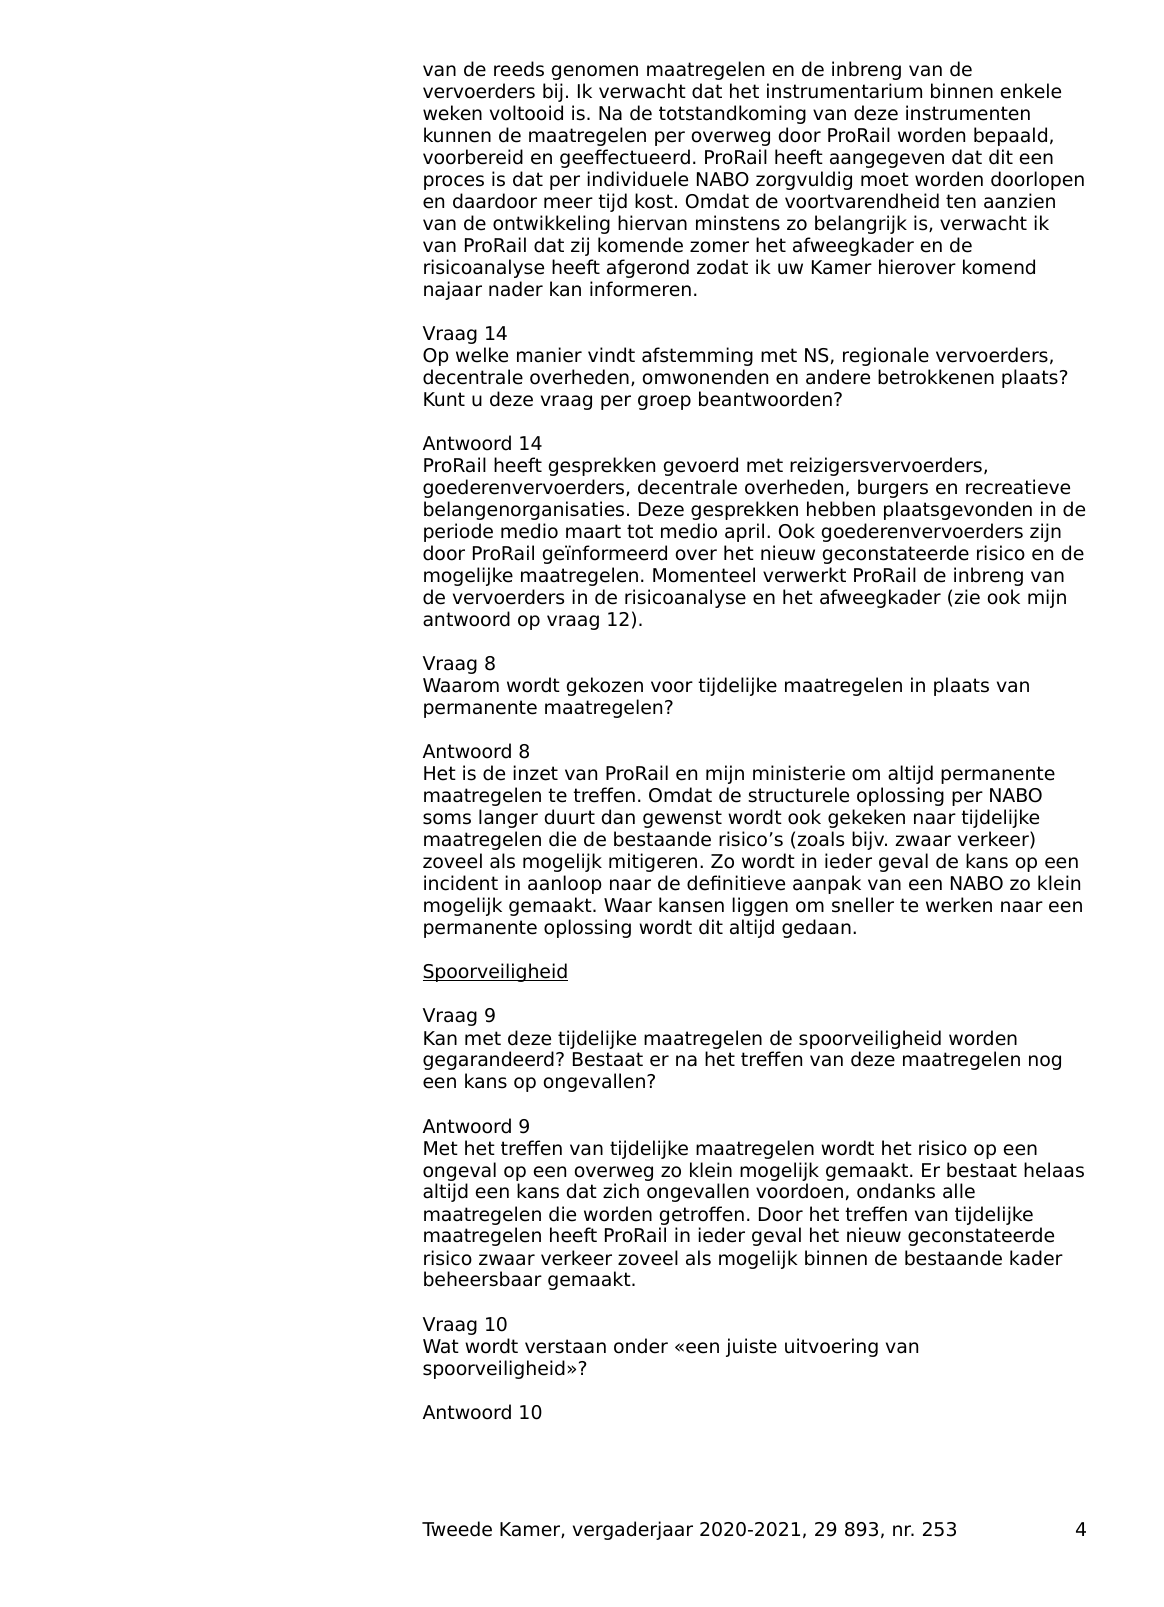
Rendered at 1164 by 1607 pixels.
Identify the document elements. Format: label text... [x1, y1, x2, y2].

text van de reeds genomen maatregelen en de inbreng van de vervoerders bij. Ik verwacht dat het instrumentarium binnen enkele weken voltooid is. Na de totstandkoming van deze instrumenten kunnen de maatregelen per overweg door ProRail worden bepaald, voorbereid en geeffectueerd. ProRail heeft aangegeven dat dit een proces is dat per individuele NABO zorgvuldig moet worden doorlopen en daardoor meer tijd kost. Omdat de voortvarendheid ten aanzien van de ontwikkeling hiervan minstens zo belangrijk is, verwacht ik van ProRail dat zij komende zomer het afweegkader en de risicoanalyse heeft afgerond zodat ik uw Kamer hierover komend najaar nader kan informeren. [422, 59, 1087, 301]
text Op welke manier vindt afstemming met NS, regionale vervoerders, decentrale overheden, omwonenden en andere betrokkenen plaats? Kunt u deze vraag per groep beantwoorden? [422, 345, 1087, 411]
text Kan met deze tijdelijke maatregelen de spoorveiligheid worden gegarandeerd? Bestaat er na het treffen van deze maatregelen nog een kans op ongevallen? [422, 1027, 1087, 1093]
text ProRail heeft gesprekken gevoerd met reizigersvervoerders, goederenvervoerders, decentrale overheden, burgers en recreatieve belangenorganisaties. Deze gesprekken hebben plaatsgevonden in de periode medio maart tot medio april. Ook goederenvervoerders zijn door ProRail geïnformeerd over het nieuw geconstateerde risico en de mogelijke maatregelen. Momenteel verwerkt ProRail de inbreng van de vervoerders in de risicoanalyse en het afweegkader (zie ook mijn antwoord op vraag 12). [422, 455, 1087, 631]
text Vraag 14 [422, 323, 1087, 345]
subtitle Spoorveiligheid [422, 961, 1087, 983]
text Wat wordt verstaan onder «een juiste uitvoering van spoorveiligheid»? [422, 1336, 1087, 1379]
text Antwoord 14 [422, 433, 1087, 455]
text Vraag 8 [422, 653, 1087, 675]
text Waarom wordt gekozen voor tijdelijke maatregelen in plaats van permanente maatregelen? [422, 675, 1087, 719]
text Antwoord 8 [422, 741, 1087, 763]
text Het is de inzet van ProRail en mijn ministerie om altijd permanente maatregelen te treffen. Omdat de structurele oplossing per NABO soms langer duurt dan gewenst wordt ook gekeken naar tijdelijke maatregelen die de bestaande risico’s (zoals bijv. zwaar verkeer) zoveel als mogelijk mitigeren. Zo wordt in ieder geval de kans op een incident in aanloop naar de definitieve aanpak van een NABO zo klein mogelijk gemaakt. Waar kansen liggen om sneller te werken naar een permanente oplossing wordt dit altijd gedaan. [422, 763, 1087, 939]
text Vraag 10 [422, 1313, 1087, 1336]
text Antwoord 9 [422, 1116, 1087, 1137]
text Vraag 9 [422, 1005, 1087, 1027]
text Antwoord 10 [422, 1402, 1087, 1424]
text Met het treffen van tijdelijke maatregelen wordt het risico op een ongeval op een overweg zo klein mogelijk gemaakt. Er bestaat helaas altijd een kans dat zich ongevallen voordoen, ondanks alle maatregelen die worden getroffen. Door het treffen van tijdelijke maatregelen heeft ProRail in ieder geval het nieuw geconstateerde risico zwaar verkeer zoveel als mogelijk binnen de bestaande kader beheersbaar gemaakt. [422, 1137, 1087, 1291]
